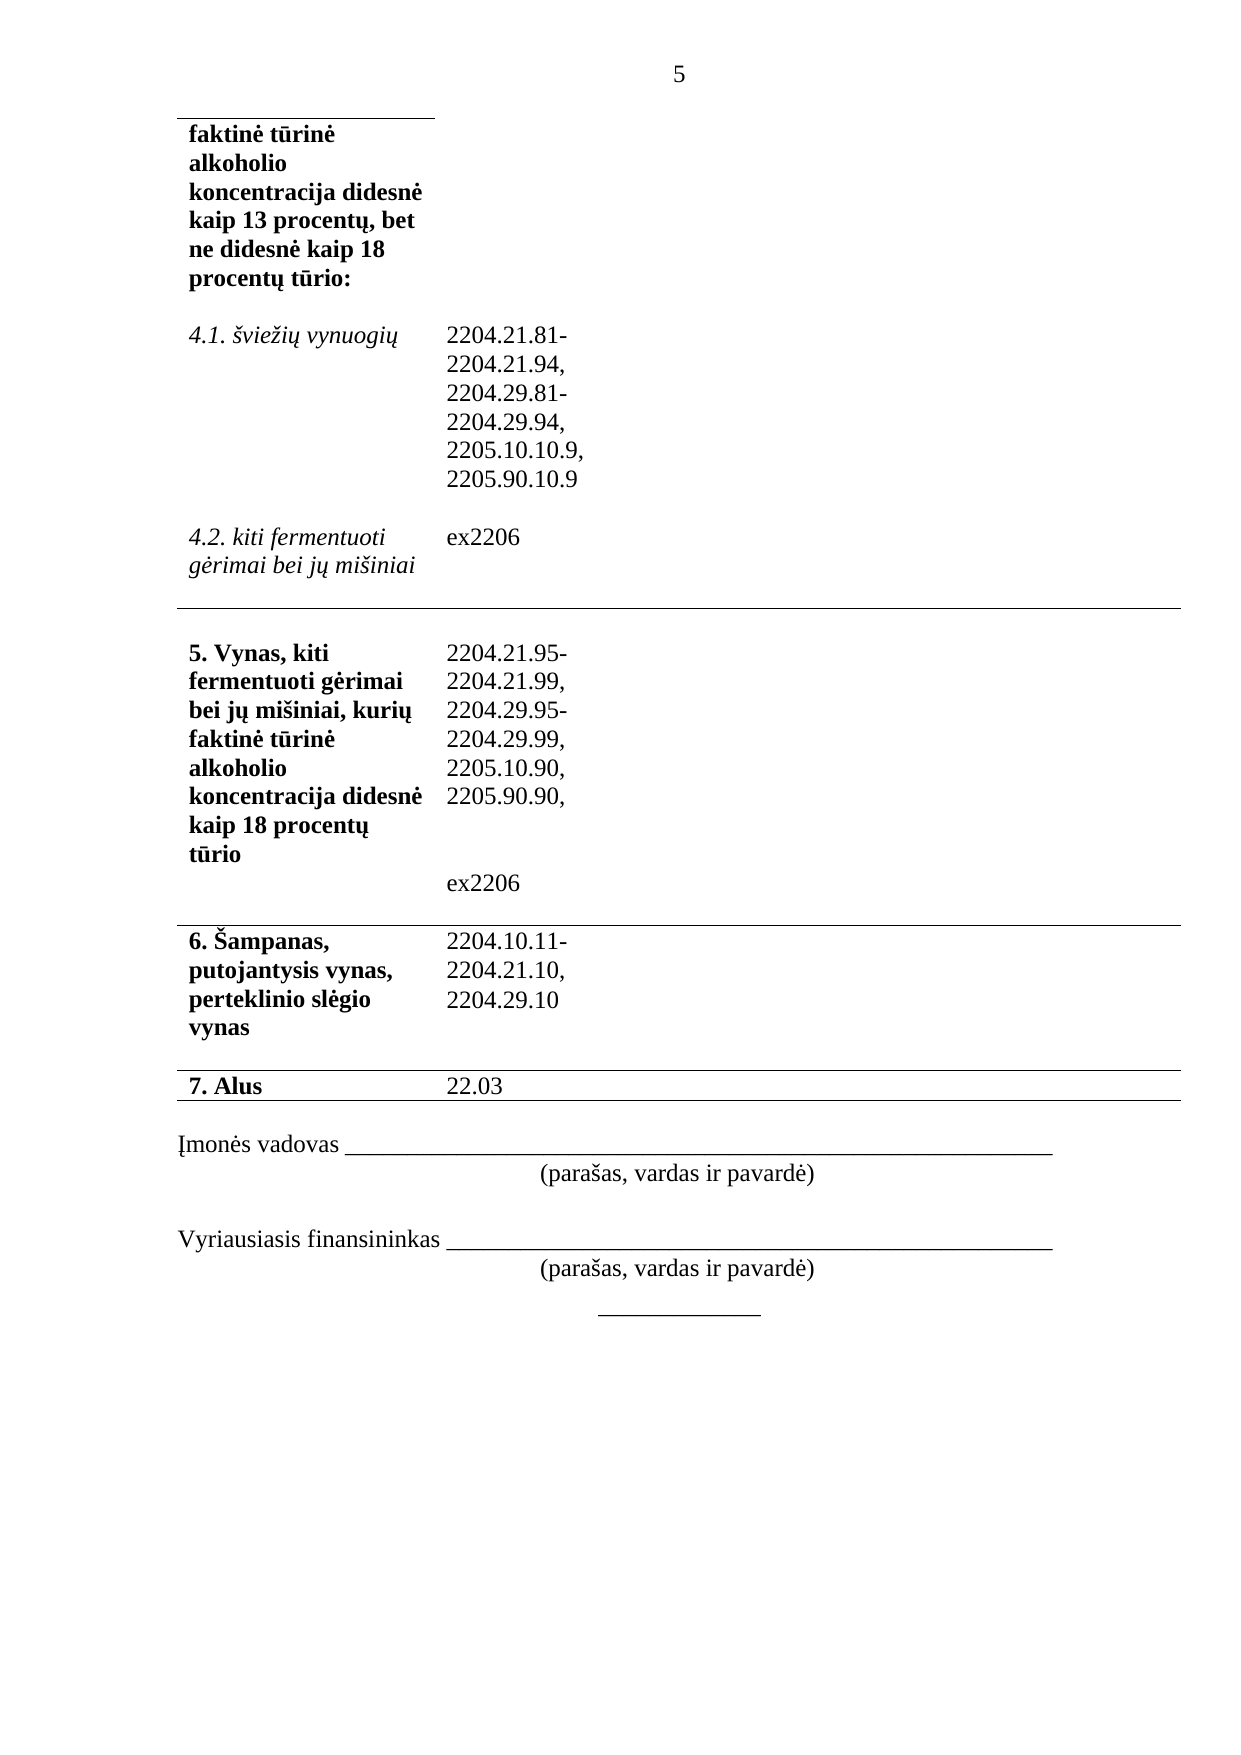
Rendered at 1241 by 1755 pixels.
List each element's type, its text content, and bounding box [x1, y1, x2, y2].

table_cell [665, 1071, 887, 1100]
table_cell [887, 1041, 1068, 1070]
table_cell 2204.29.81-2204.29.94, [435, 378, 665, 435]
table_cell ex2206 [435, 522, 665, 579]
table_cell [665, 984, 887, 1041]
table_cell ex2206 [435, 868, 665, 896]
table_cell [177, 292, 435, 320]
table_cell 5. Vynas, kiti fermentuoti gėrimai bei jų mišiniai, kurių faktinė tūrinė alkoholio koncentracija didesnė kaip 18 procentų tūrio [177, 638, 435, 868]
table_cell [665, 378, 887, 435]
table_cell 7. Alus [177, 1071, 435, 1100]
table_cell 2204.29.10 [435, 984, 665, 1041]
table_cell [1069, 753, 1181, 868]
table_cell [1069, 1041, 1181, 1070]
table_cell [887, 493, 1068, 522]
table_cell [177, 435, 435, 493]
table_cell [887, 579, 1068, 608]
table_cell faktinė tūrinė alkoholio koncentracija didesnė kaip 13 procentų, bet ne didesnė kaip 18 procentų tūrio: [177, 119, 435, 292]
table_cell 4.1. šviežių vynuogių [177, 320, 435, 378]
table_cell [1069, 868, 1181, 896]
table_cell [1069, 118, 1181, 292]
table_cell [435, 609, 665, 638]
table_cell [887, 378, 1068, 435]
table_cell 22.03 [435, 1071, 665, 1100]
table_cell [887, 435, 1068, 493]
table_cell [1069, 435, 1181, 493]
text (parašas, vardas ir pavardė) [177, 1253, 1181, 1290]
table_cell [665, 896, 887, 925]
table_cell [665, 695, 887, 753]
table_cell 4.2. kiti fermentuoti gėrimai bei jų mišiniai [177, 522, 435, 579]
table_cell [887, 926, 1068, 984]
table_cell [1069, 292, 1181, 320]
text Įmonės vadovas [177, 1129, 1181, 1158]
table_cell [887, 320, 1068, 378]
table_cell [665, 609, 887, 638]
table_cell [665, 1041, 887, 1070]
table_cell [435, 896, 665, 925]
table_cell [177, 609, 435, 638]
table_cell 2204.10.11-2204.21.10, [435, 926, 665, 984]
table_cell [1069, 378, 1181, 435]
table_cell [665, 435, 887, 493]
table_cell [177, 378, 435, 435]
table_cell [435, 118, 665, 292]
table_cell [1069, 320, 1181, 378]
table_cell [1069, 695, 1181, 753]
table_cell [435, 493, 665, 522]
table_cell [435, 1041, 665, 1070]
table_cell [665, 118, 887, 292]
table_cell [887, 1071, 1068, 1100]
table_cell [1069, 579, 1181, 608]
table_cell [665, 292, 887, 320]
text (parašas, vardas ir pavardė) [177, 1158, 1181, 1196]
table_cell [887, 753, 1068, 868]
table_cell [665, 320, 887, 378]
table_cell [665, 638, 887, 695]
table_cell [665, 493, 887, 522]
table_cell [665, 868, 887, 896]
table_cell [665, 579, 887, 608]
table_cell [887, 292, 1068, 320]
table_cell [177, 579, 435, 608]
table_cell [665, 522, 887, 579]
text Vyriausiasis finansininkas [177, 1224, 1181, 1253]
table_cell [1069, 1071, 1181, 1100]
table_cell 2205.10.90, 2205.90.90, [435, 753, 665, 868]
table_cell 6. Šampanas, putojantysis vynas, perteklinio slėgio vynas [177, 926, 435, 1041]
table_cell [887, 868, 1068, 896]
table_cell [665, 926, 887, 984]
table_cell [177, 1041, 435, 1070]
table_cell [1069, 896, 1181, 925]
table_cell [1069, 638, 1181, 695]
table_cell [1069, 609, 1181, 638]
table_cell [887, 984, 1068, 1041]
table_cell 2205.10.10.9, 2205.90.10.9 [435, 435, 665, 493]
table_cell [887, 522, 1068, 579]
table_cell [665, 753, 887, 868]
table_cell [1069, 984, 1181, 1041]
table_cell 2204.21.81-2204.21.94, [435, 320, 665, 378]
table_cell [1069, 522, 1181, 579]
table_cell [887, 695, 1068, 753]
table_cell [887, 638, 1068, 695]
table_cell [177, 493, 435, 522]
table_cell [435, 292, 665, 320]
table_cell [1069, 926, 1181, 984]
table_cell [1069, 493, 1181, 522]
table_cell [435, 579, 665, 608]
table_cell 2204.29.95-2204.29.99, [435, 695, 665, 753]
table_cell [887, 118, 1068, 292]
table_cell 2204.21.95-2204.21.99, [435, 638, 665, 695]
table_cell [177, 868, 435, 896]
table_cell [887, 896, 1068, 925]
text _____________ [177, 1290, 1181, 1319]
table_cell [177, 896, 435, 925]
table_cell [887, 609, 1068, 638]
